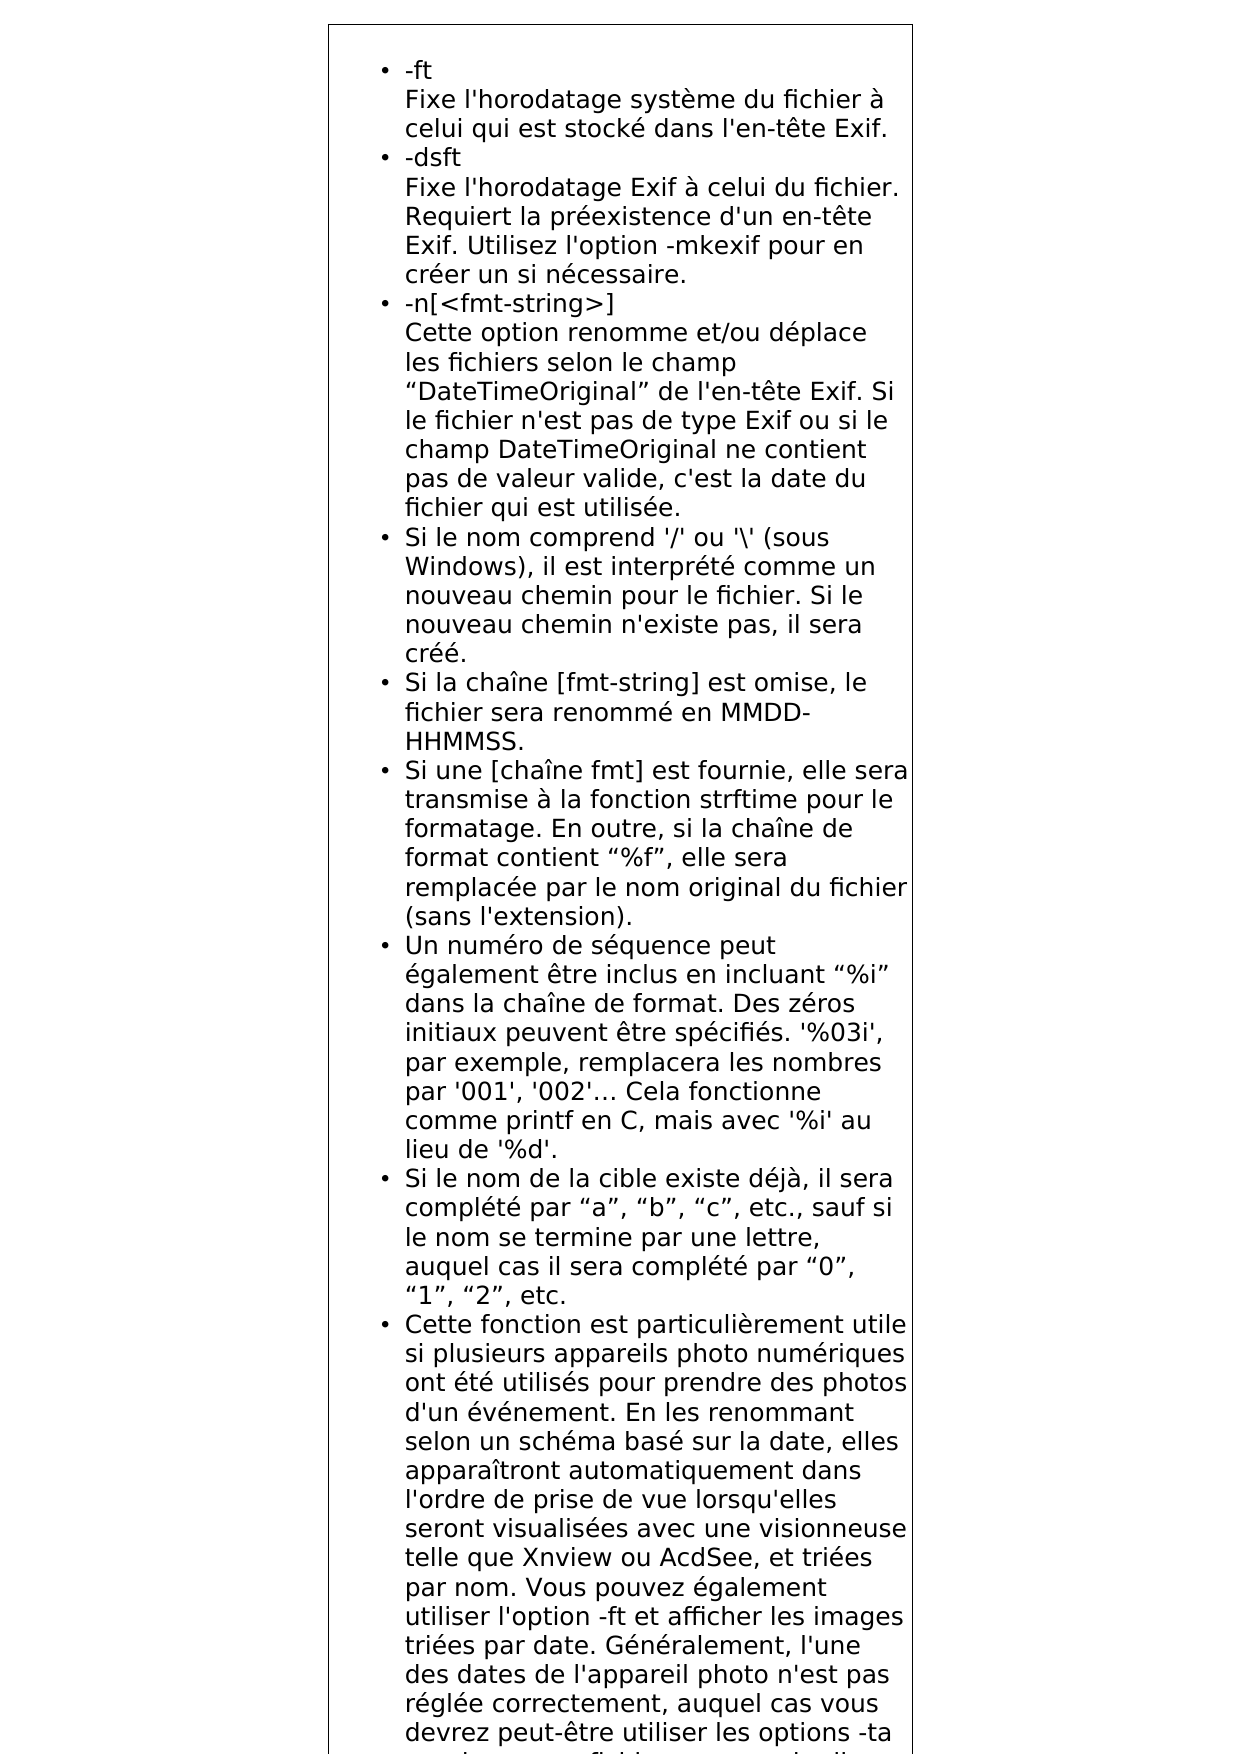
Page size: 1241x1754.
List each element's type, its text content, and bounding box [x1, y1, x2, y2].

table_header -ft Fixe l'horodatage système du fichier à celui qui est stocké dans l'en-tête Exif. -dsft Fixe l'horodatage Exif à celui du fichier. Requiert la préexistence d'un en-tête Exif. Utilisez l'option -mkexif pour en créer un si nécessaire. -n[<fmt-string>] Cette option renomme et/ou déplace les fichiers selon le champ “DateTimeOriginal” de l'en-tête Exif. Si le fichier n'est pas de type Exif ou si le champ DateTimeOriginal ne contient pas de valeur valide, c'est la date du fichier qui est utilisée. Si le nom comprend '/' ou '\' (sous Windows), il est interprété comme un nouveau chemin pour le fichier. Si le nouveau chemin n'existe pas, il sera créé. Si la chaîne [fmt-string] est omise, le fichier sera renommé en MMDD-HHMMSS. Si une [chaîne fmt] est fournie, elle sera transmise à la fonction strftime pour le formatage. En outre, si la chaîne de format contient “%f”, elle sera remplacée par le nom original du fichier (sans l'extension). Un numéro de séquence peut également être inclus en incluant “%i” dans la chaîne de format. Des zéros initiaux peuvent être spécifiés. '%03i', par exemple, remplacera les nombres par '001', '002'… Cela fonctionne comme printf en C, mais avec '%i' au lieu de '%d'. Si le nom de la cible existe déjà, il sera complété par “a”, “b”, “c”, etc., sauf si le nom se termine par une lettre, auquel cas il sera complété par “0”, “1”, “2”, etc. Cette fonction est particulièrement utile si plusieurs appareils photo numériques ont été utilisés pour prendre des photos d'un événement. En les renommant selon un schéma basé sur la date, elles apparaîtront automatiquement dans l'ordre de prise de vue lorsqu'elles seront visualisées avec une visionneuse telle que Xnview ou AcdSee, et triées par nom. Vous pouvez également utiliser l'option -ft et afficher les images triées par date. Généralement, l'une des dates de l'appareil photo n'est pas réglée correctement, auquel cas vous devrez peut-être utiliser les options -ta ou -da sur ces fichiers en premier lieu. Les arguments les plus utiles pour strftime sont les suivants : %d Jour du mois sous forme décimale (01 - 31) %H Heure au format 24 heures (00 - 23) %j Jour de l'année sous forme décimale (001 - 366) %m Mois sous forme décimale (01 - 12) %M Minute sous forme décimale (00 - 59) %S Seconde sous forme décimale (00 - 59) %U Semaine de l'année sous forme décimale, avec le dimanche comme premier jour de la semaine (00 - 53) %w Jour de la semaine sous forme décimale (0 - 6 ; dimanche étant 0) %y Année sans le siècle, sous forme décimale (00 - 99) %Y Année avec le siècle, sous forme décimale Exemple: USER@MACHINE:~$ jhead -n%Y%m%d-%H%M%S *.jpg Renommera les fichiers correspondant à *.jpg selon le format AAAAMMJJ-HHMMSS. Note destinée aux utilisateurs de fichiers batch de Windows : '%' sert à délimiter les macros dans les fichiers batch de Windows. Vous devez utiliser \%\% pour qu'un % soit transmis au programme. Ainsi, dans un fichier batch, vous devriez écrire USER@MACHINE:~$ jhead -n%Y%%m%d-%H%%M%%S *.jpg Pour une liste complète des arguments de strftime, consultez la fonction strftime. Notez que certains arguments de la fonction strftime (non répertoriés ici) produisent des chaînes contenant des caractères tels que '/' et ':' qui peuvent ne pas être valides en tant que partie d'un nom de fichier sur certains systèmes. -a (Windows only option) Renommer des fichiers portant le même nom mais avec une extension différente. Cette option permet de renommer les fichiers .AVI en fonction du fichier Exif en .THM, ou de renommer les fichiers d'annotation sonore ou les fichiers bruts avec les fichiers jpeg. À utiliser avec l'option '-n'. -ta<timediff> Ajuste l'heure enregistrée dans l'en-tête Exif par h:mm en avant ou en arrière. Utile si vous avez pris des photos alors que l'appareil n'était pas à la bonne heure, par exemple après un voyage dans un autre fuseau horaire ou lorsque l'heure d'été a changé. Cette option utilise l'heure du champ “DateTimeOriginal” (balise 0x9003), mais définit tous les champs d'heure de l'en-tête Exif avec la nouvelle valeur. Exemples : Avancer de 1 heure (utilisé si vous avez oublié de régler l'heure d'été sur l'appareil photo) USER@MACHINE:~$ jhead -ta+1:00 *.jpg Reculer l'heure de 23 secondes (pour synchroniser les horodatages de deux caméras après avoir constaté qu'ils n'étaient pas tout à fait alignés). USER@MACHINE:~$ jhead -ta-0:00:23 *.jpg Adjust time forward by 2 days and 1 hour (49 hours) USER@MACHINE:~$ jhead -ta+49 *.jpg -da<date>-<date> fonctionne comme -ta, mais pour spécifier des décalages de date importants, pour corriger des dates provenant d'appareils photo dont la date a été mal réglée, par exemple lorsque la date et l'heure ont été réinitialisées par le retrait de la batterie sur certains appareils photo. Cette fonction permet d'ajuster les dates des photos prises sur une large plage de dates. Pour les photos prises à la même date, l'option “-ds” est souvent plus facile à utiliser. Comme les mois et les années ne comportent pas tous le même nombre de jours, une simple compensation pour les mois, les jours et les années pourrait donner des résultats inattendus. Le décalage temporel est spécifié sous la forme d'une différence entre deux dates, pour permettre à jhead de déterminer exactement le nombre de jours dont l'horodatage doit être ajusté, en tenant compte des années bissextiles et des changements d'heure d'été. Les dates sont spécifiées sous la forme aaaa:mm:jj. Pour les ajustements inférieurs à un jour, l'heure peut également être incluse en spécifiant aaaa:nn:jj/hh:mm ou aaaa:mm:jj/hh:mm:ss. Exemples : L'année de l'appareil photo a été fixée à 2004 au lieu de 2005 pour les photos prises en avril. USER@MACHINE:~$ jhead -da2005:03:01-2004:03:01 La date par défaut de l'appareil photo est 2002:01:01, et la date a été réinitialisée le 2005:05:29 à 11:21 : USER@MACHINE:~$ jhead -da2005:05:29/11:21-2002:01:01 -ts<date-time> Définit la date et l'heure stockées dans l'en-tête Exif selon ce qui est spécifié sur la ligne de commande. Cette option modifie tous les champs de date de l'en-tête Exif. L'heure doit être spécifiée sous la forme : aaaa:mm:dd-hh:mm:ss -tf <filename> Définit la date stockée dans l'en-tête Exif selon l'heure de modification d'un fichier. Cette option modifie tous les champs de date de l'en-tête Exif. -ds<date-time> Définit la date stockée dans l'en-tête Exif selon ce qui est spécifié sur la ligne de commande. Permet de définir la date, l'année et le mois, ou l'année uniquement. La date est spécifiée comme : aaaa:mm:dd, aaaa:mm , or aaaa [329, 25, 912, 1754]
